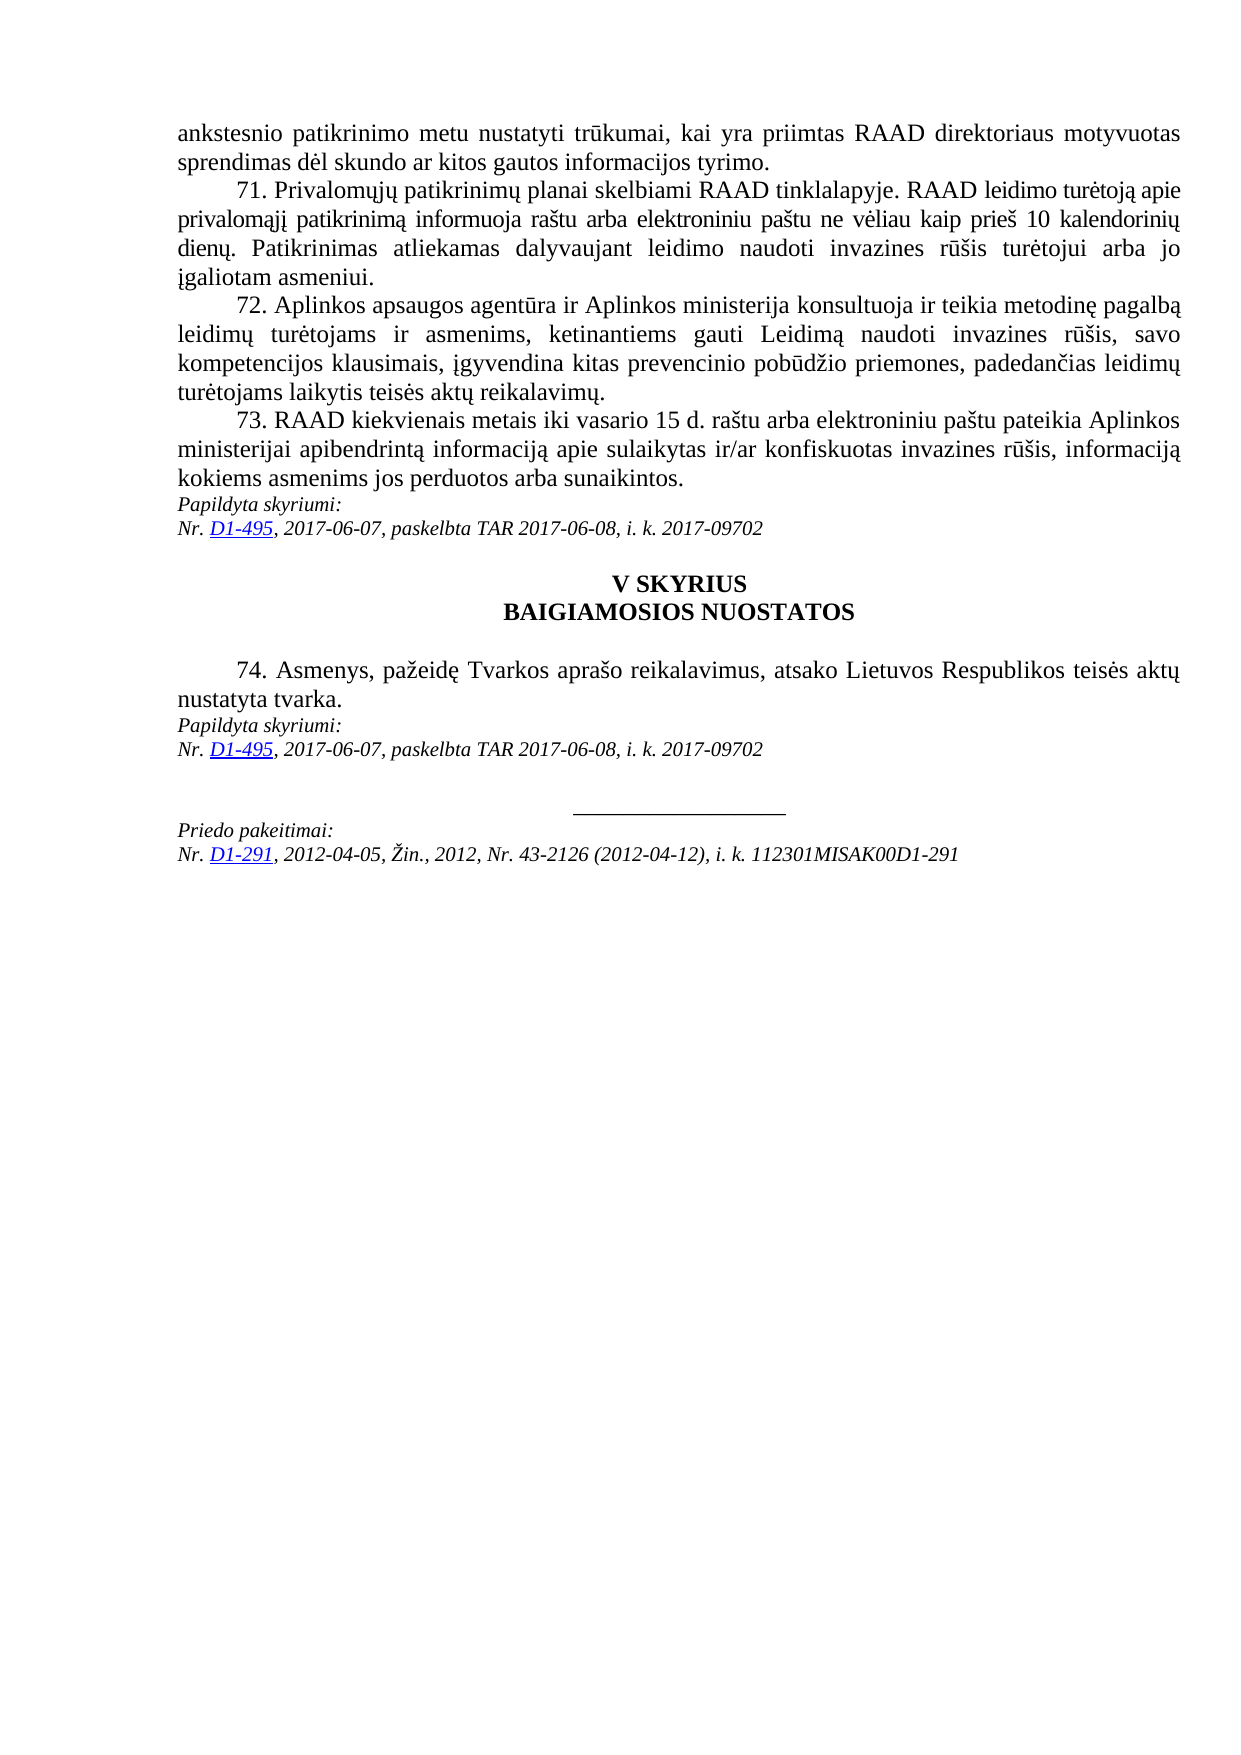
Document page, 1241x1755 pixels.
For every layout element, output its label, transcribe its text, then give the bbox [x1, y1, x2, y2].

text ankstesnio patikrinimo metu nustatyti trūkumai, kai yra priimtas RAAD direktoriaus motyvuotas sprendimas dėl skundo ar kitos gautos informacijos tyrimo. [177, 118, 1181, 176]
text 72. Aplinkos apsaugos agentūra ir Aplinkos ministerija konsultuoja ir teikia metodinę pagalbą leidimų turėtojams ir asmenims, ketinantiems gauti Leidimą naudoti invazines rūšis, savo kompetencijos klausimais, įgyvendina kitas prevencinio pobūdžio priemones, padedančias leidimų turėtojams laikytis teisės aktų reikalavimų. [177, 291, 1181, 406]
text BAIGIAMOSIOS NUOSTATOS [177, 597, 1181, 626]
text 71. Privalomųjų patikrinimų planai skelbiami RAAD tinklalapyje. RAAD leidimo turėtoją apie privalomąjį patikrinimą informuoja raštu arba elektroniniu paštu ne vėliau kaip prieš 10 kalendorinių dienų. Patikrinimas atliekamas dalyvaujant leidimo naudoti invazines rūšis turėtojui arba jo įgaliotam asmeniui. [177, 176, 1181, 291]
text Nr. D1-495, 2017-06-07, paskelbta TAR 2017-06-08, i. k. 2017-09702 [177, 516, 1181, 540]
text 73. RAAD kiekvienais metais iki vasario 15 d. raštu arba elektroniniu paštu pateikia Aplinkos ministerijai apibendrintą informaciją apie sulaikytas ir/ar konfiskuotas invazines rūšis, informaciją kokiems asmenims jos perduotos arba sunaikintos. [177, 406, 1181, 492]
text Nr. D1-495, 2017-06-07, paskelbta TAR 2017-06-08, i. k. 2017-09702 [177, 737, 1181, 761]
text _________________ [177, 789, 1181, 818]
text Nr. D1-291, 2012-04-05, Žin., 2012, Nr. 43-2126 (2012-04-12), i. k. 112301MISAK00D1-291 [177, 842, 1181, 866]
text 74. Asmenys, pažeidę Tvarkos aprašo reikalavimus, atsako Lietuvos Respublikos teisės aktų nustatyta tvarka. [177, 655, 1181, 712]
text Priedo pakeitimai: [177, 818, 1181, 842]
text Papildyta skyriumi: [177, 712, 1181, 737]
text V SKYRIUS [177, 569, 1181, 597]
text Papildyta skyriumi: [177, 492, 1181, 516]
